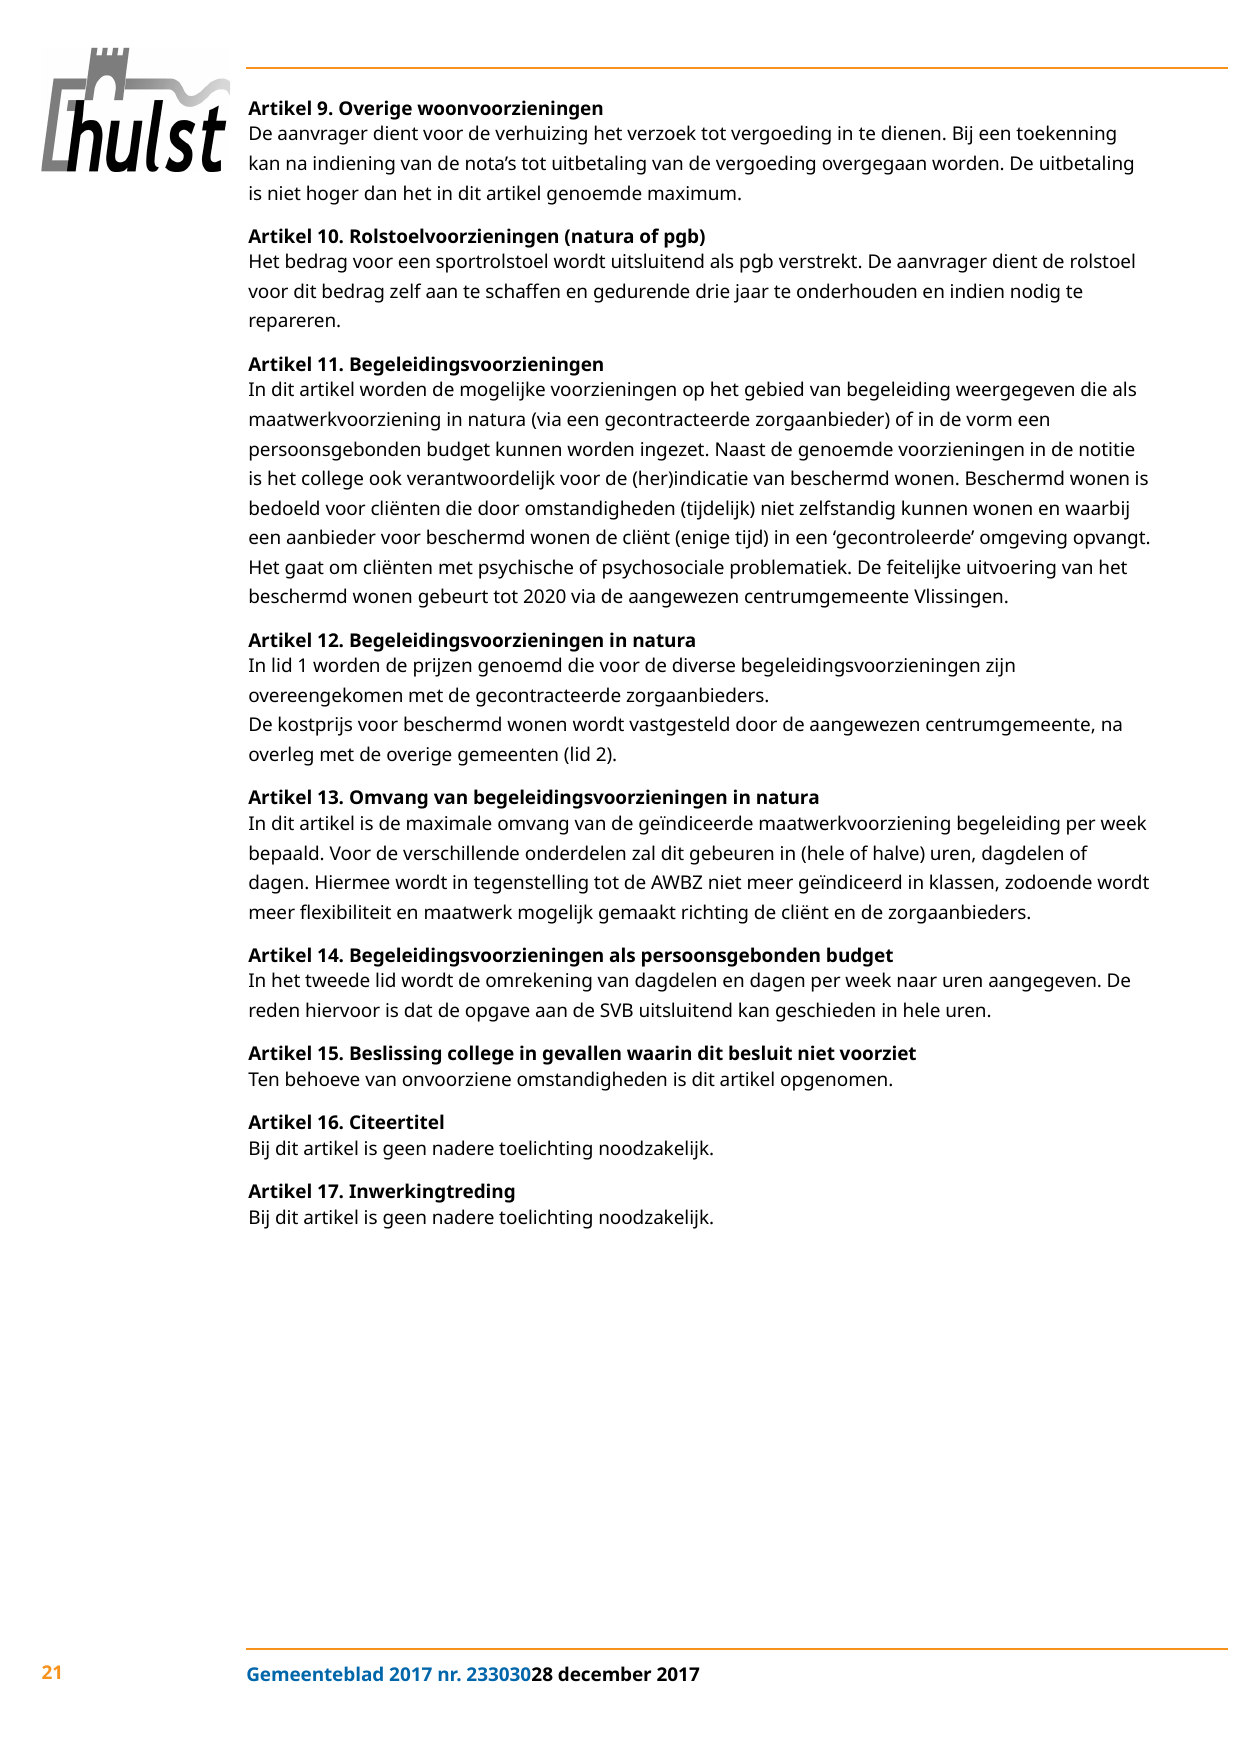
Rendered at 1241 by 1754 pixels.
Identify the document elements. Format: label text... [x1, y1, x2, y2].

text Het bedrag voor een sportrolstoel wordt uitsluitend als pgb verstrekt. De aanvrager dient de rolstoel voor dit bedrag zelf aan te schaffen en gedurende drie jaar te onderhouden en indien nodig te repareren. [248, 248, 1152, 333]
text Artikel 14. Begeleidingsvoorzieningen als persoonsgebonden budget [248, 942, 1152, 968]
text Artikel 15. Beslissing college in gevallen waarin dit besluit niet voorziet [248, 1040, 1152, 1066]
text Artikel 9. Overige woonvoorzieningen [248, 95, 1152, 121]
text In lid 1 worden de prijzen genoemd die voor de diverse begeleidingsvoorzieningen zijn overeengekomen met de gecontracteerde zorgaanbieders. [248, 652, 1152, 708]
text Bij dit artikel is geen nadere toelichting noodzakelijk. [248, 1204, 1152, 1229]
text Artikel 17. Inwerkingtreding [248, 1178, 1152, 1204]
text De aanvrager dient voor de verhuizing het verzoek tot vergoeding in te dienen. Bij een toekenning kan na indiening van de nota’s tot uitbetaling van de vergoeding overgegaan worden. De uitbetaling is niet hoger dan het in dit artikel genoemde maximum. [248, 121, 1152, 205]
picture [41, 47, 231, 172]
text Artikel 11. Begeleidingsvoorzieningen [248, 351, 1152, 377]
text In het tweede lid wordt de omrekening van dagdelen en dagen per week naar uren aangegeven. De reden hiervoor is dat de opgave aan de SVB uitsluitend kan geschieden in hele uren. [248, 968, 1152, 1023]
text Bij dit artikel is geen nadere toelichting noodzakelijk. [248, 1135, 1152, 1161]
text Artikel 12. Begeleidingsvoorzieningen in natura [248, 627, 1152, 652]
text Artikel 10. Rolstoelvoorzieningen (natura of pgb) [248, 223, 1152, 248]
text Ten behoeve van onvoorziene omstandigheden is dit artikel opgenomen. [248, 1066, 1152, 1092]
text In dit artikel worden de mogelijke voorzieningen op het gebied van begeleiding weergegeven die als maatwerkvoorziening in natura (via een gecontracteerde zorgaanbieder) of in de vorm een persoonsgebonden budget kunnen worden ingezet. Naast de genoemde voorzieningen in de notitie is het college ook verantwoordelijk voor de (her)indicatie van beschermd wonen. Beschermd wonen is bedoeld voor cliënten die door omstandigheden (tijdelijk) niet zelfstandig kunnen wonen en waarbij een aanbieder voor beschermd wonen de cliënt (enige tijd) in een ‘gecontroleerde’ omgeving opvangt. Het gaat om cliënten met psychische of psychosociale problematiek. De feitelijke uitvoering van het beschermd wonen gebeurt tot 2020 via de aangewezen centrumgemeente Vlissingen. [248, 377, 1152, 609]
text In dit artikel is de maximale omvang van de geïndiceerde maatwerkvoorziening begeleiding per week bepaald. Voor de verschillende onderdelen zal dit gebeuren in (hele of halve) uren, dagdelen of dagen. Hiermee wordt in tegenstelling tot de AWBZ niet meer geïndiceerd in klassen, zodoende wordt meer flexibiliteit en maatwerk mogelijk gemaakt richting de cliënt en de zorgaanbieders. [248, 810, 1152, 924]
text Artikel 13. Omvang van begeleidingsvoorzieningen in natura [248, 784, 1152, 810]
text De kostprijs voor beschermd wonen wordt vastgesteld door de aangewezen centrumgemeente, na overleg met de overige gemeenten (lid 2). [248, 712, 1152, 767]
text Artikel 16. Citeertitel [248, 1109, 1152, 1135]
